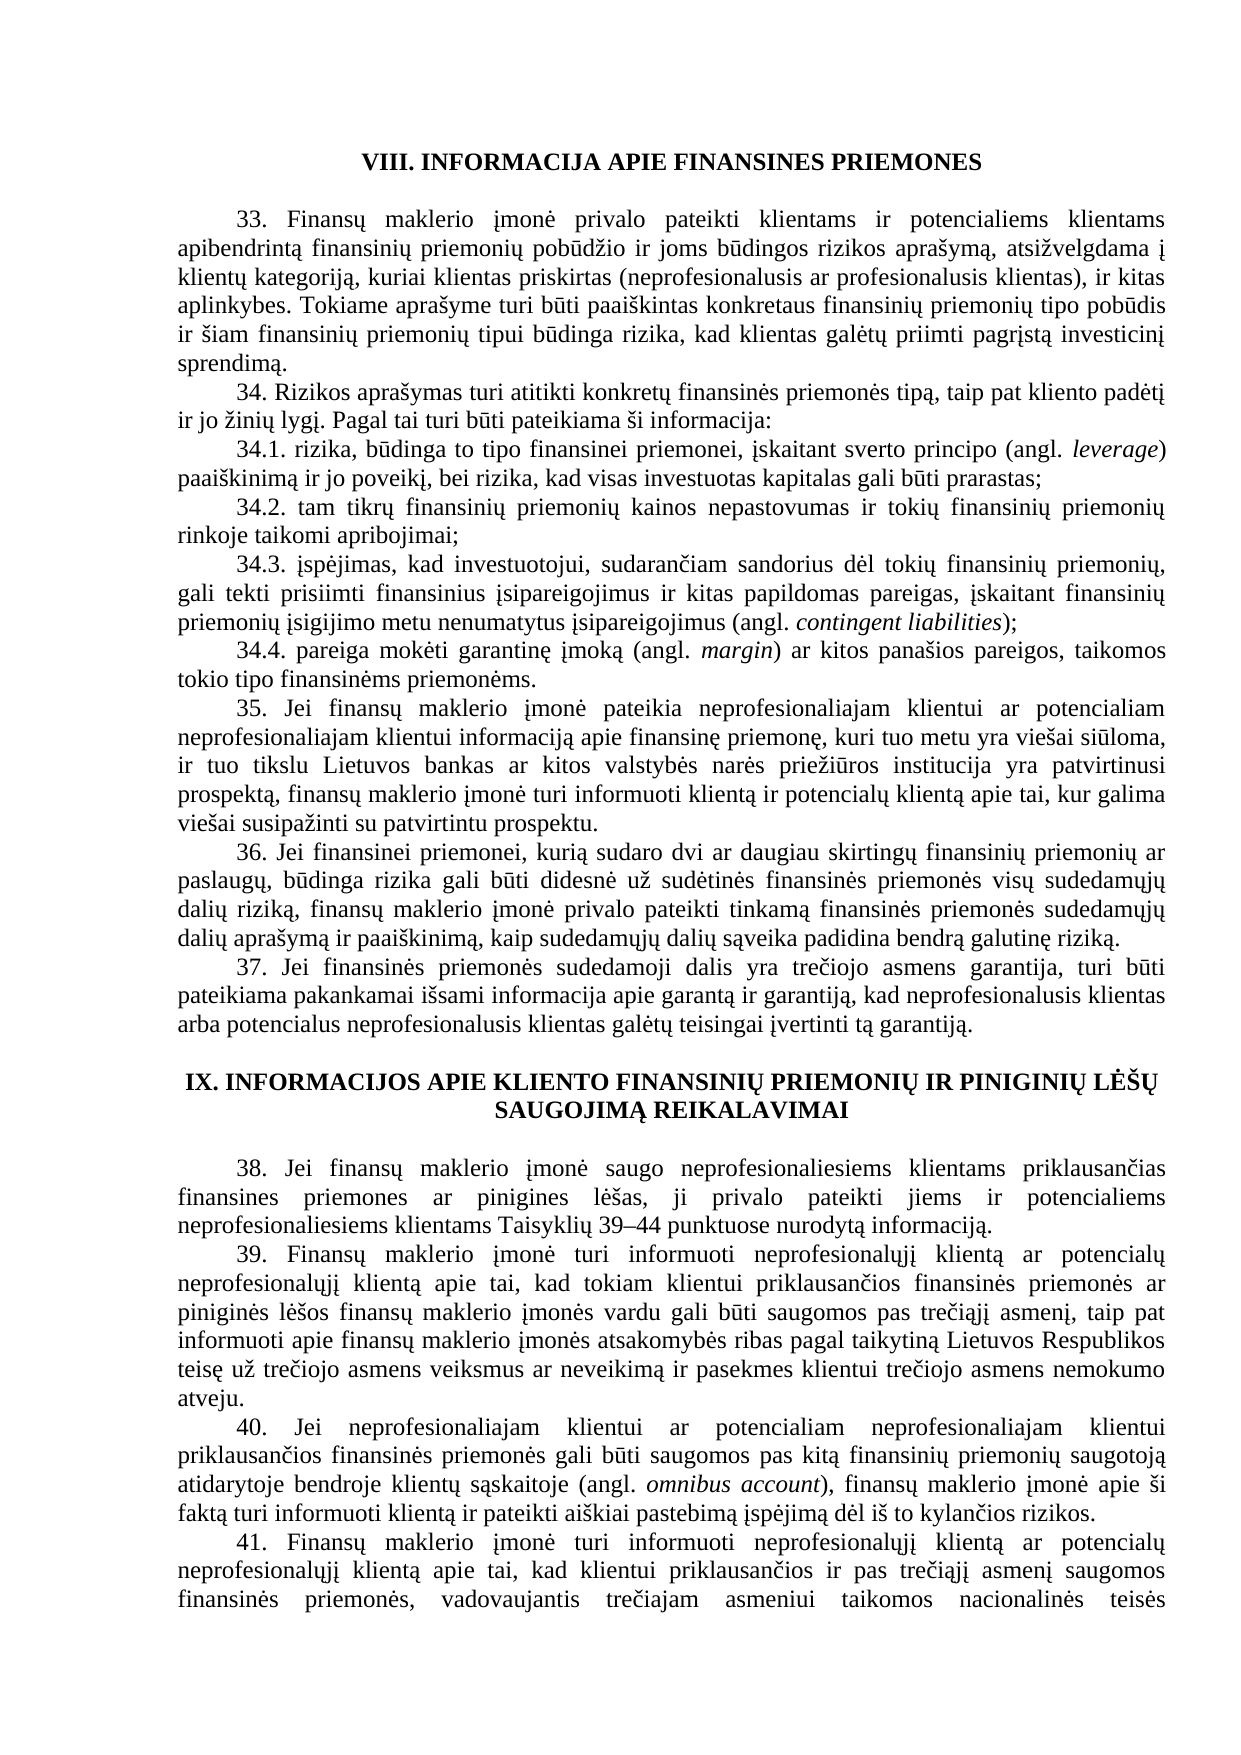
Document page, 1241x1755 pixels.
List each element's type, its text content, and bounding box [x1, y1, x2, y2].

text 34.3. įspėjimas, kad investuotojui, sudarančiam sandorius dėl tokių finansinių priemonių, gali tekti prisiimti finansinius įsipareigojimus ir kitas papildomas pareigas, įskaitant finansinių priemonių įsigijimo metu nenumatytus įsipareigojimus (angl. contingent liabilities); [177, 549, 1166, 636]
text 38. Jei finansų maklerio įmonė saugo neprofesionaliesiems klientams priklausančias finansines priemones ar pinigines lėšas, ji privalo pateikti jiems ir potencialiems neprofesionaliesiems klientams Taisyklių 39–44 punktuose nurodytą informaciją. [177, 1153, 1166, 1239]
text 41. Finansų maklerio įmonė turi informuoti neprofesionalųjį klientą ar potencialų neprofesionalųjį klientą apie tai, kad klientui priklausančios ir pas trečiąjį asmenį saugomos finansinės priemonės, vadovaujantis trečiajam asmeniui taikomos nacionalinės teisės [177, 1527, 1166, 1613]
text 33. Finansų maklerio įmonė privalo pateikti klientams ir potencialiems klientams apibendrintą finansinių priemonių pobūdžio ir joms būdingos rizikos aprašymą, atsižvelgdama į klientų kategoriją, kuriai klientas priskirtas (neprofesionalusis ar profesionalusis klientas), ir kitas aplinkybes. Tokiame aprašyme turi būti paaiškintas konkretaus finansinių priemonių tipo pobūdis ir šiam finansinių priemonių tipui būdinga rizika, kad klientas galėtų priimti pagrįstą investicinį sprendimą. [177, 204, 1166, 377]
text 34.1. rizika, būdinga to tipo finansinei priemonei, įskaitant sverto principo (angl. leverage) paaiškinimą ir jo poveikį, bei rizika, kad visas investuotas kapitalas gali būti prarastas; [177, 434, 1166, 492]
text 37. Jei finansinės priemonės sudedamoji dalis yra trečiojo asmens garantija, turi būti pateikiama pakankamai išsami informacija apie garantą ir garantiją, kad neprofesionalusis klientas arba potencialus neprofesionalusis klientas galėtų teisingai įvertinti tą garantiją. [177, 952, 1166, 1038]
text 39. Finansų maklerio įmonė turi informuoti neprofesionalųjį klientą ar potencialų neprofesionalųjį klientą apie tai, kad tokiam klientui priklausančios finansinės priemonės ar piniginės lėšos finansų maklerio įmonės vardu gali būti saugomos pas trečiąjį asmenį, taip pat informuoti apie finansų maklerio įmonės atsakomybės ribas pagal taikytiną Lietuvos Respublikos teisę už trečiojo asmens veiksmus ar neveikimą ir pasekmes klientui trečiojo asmens nemokumo atveju. [177, 1239, 1166, 1412]
text 35. Jei finansų maklerio įmonė pateikia neprofesionaliajam klientui ar potencialiam neprofesionaliajam klientui informaciją apie finansinę priemonę, kuri tuo metu yra viešai siūloma, ir tuo tikslu Lietuvos bankas ar kitos valstybės narės priežiūros institucija yra patvirtinusi prospektą, finansų maklerio įmonė turi informuoti klientą ir potencialų klientą apie tai, kur galima viešai susipažinti su patvirtintu prospektu. [177, 693, 1166, 837]
text 34. Rizikos aprašymas turi atitikti konkretų finansinės priemonės tipą, taip pat kliento padėtį ir jo žinių lygį. Pagal tai turi būti pateikiama ši informacija: [177, 377, 1166, 434]
text 34.2. tam tikrų finansinių priemonių kainos nepastovumas ir tokių finansinių priemonių rinkoje taikomi apribojimai; [177, 492, 1166, 549]
text 34.4. pareiga mokėti garantinę įmoką (angl. margin) ar kitos panašios pareigos, taikomos tokio tipo finansinėms priemonėms. [177, 636, 1166, 693]
text 36. Jei finansinei priemonei, kurią sudaro dvi ar daugiau skirtingų finansinių priemonių ar paslaugų, būdinga rizika gali būti didesnė už sudėtinės finansinės priemonės visų sudedamųjų dalių riziką, finansų maklerio įmonė privalo pateikti tinkamą finansinės priemonės sudedamųjų dalių aprašymą ir paaiškinimą, kaip sudedamųjų dalių sąveika padidina bendrą galutinę riziką. [177, 837, 1166, 952]
text 40. Jei neprofesionaliajam klientui ar potencialiam neprofesionaliajam klientui priklausančios finansinės priemonės gali būti saugomos pas kitą finansinių priemonių saugotoją atidarytoje bendroje klientų sąskaitoje (angl. omnibus account), finansų maklerio įmonė apie ši faktą turi informuoti klientą ir pateikti aiškiai pastebimą įspėjimą dėl iš to kylančios rizikos. [177, 1412, 1166, 1527]
text VIII. Informacija apie finansines priemones [177, 147, 1166, 176]
text IX. InformacijOS apie kliento finansinių priemonių ir piniginių lėšų saugojimą reikalavimai [177, 1067, 1166, 1124]
